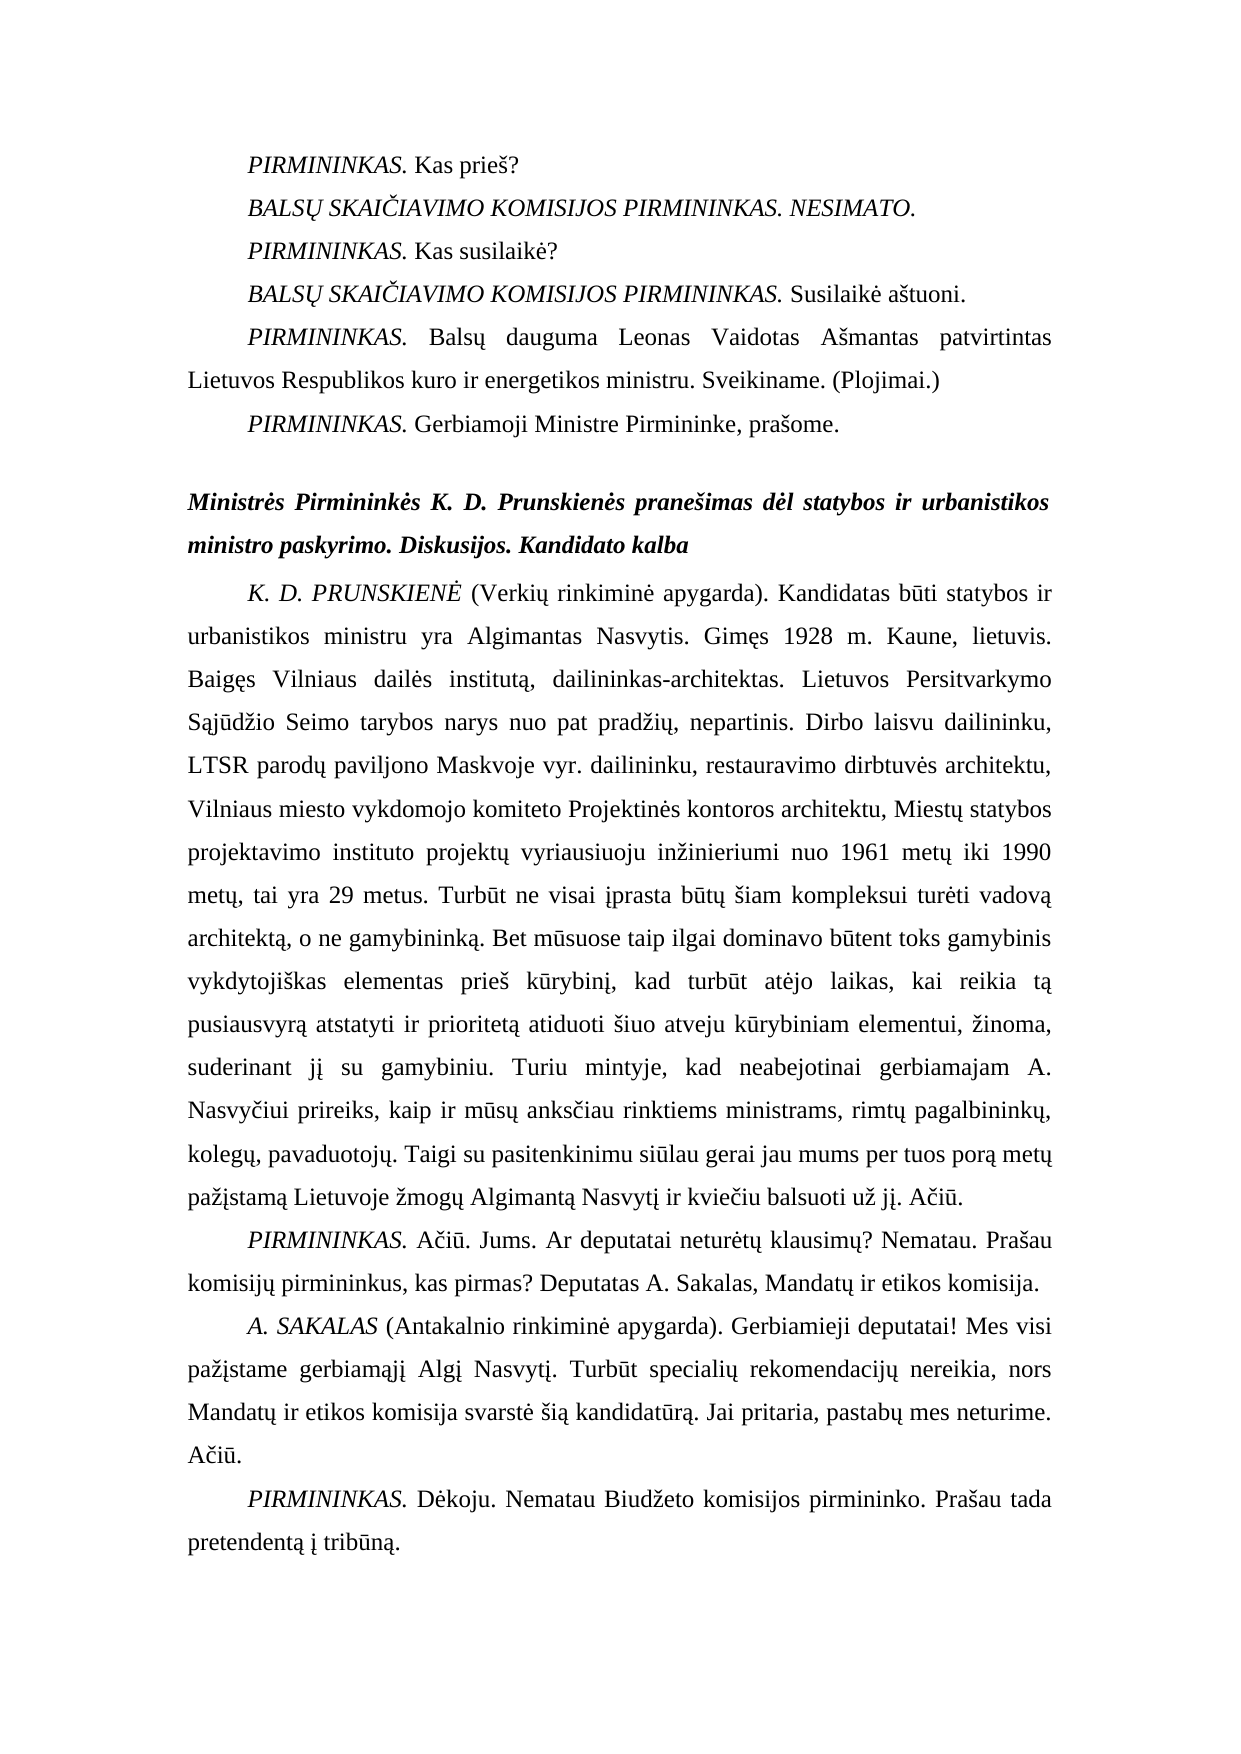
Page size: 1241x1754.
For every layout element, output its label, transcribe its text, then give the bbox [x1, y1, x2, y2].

text Pirmininkas. Balsų dauguma Leonas Vaidotas Ašmantas patvirtintas Lietuvos Respublikos kuro ir energetikos ministru. Sveikiname. (Plojimai.) [187, 322, 1053, 394]
text Balsų skaičiavimo komisijos pirmininkas. Susilaikė aštuoni. [187, 279, 1053, 308]
text Pirmininkas. Kas susilaikė? [187, 236, 1053, 265]
subtitle Ministrės Pirmininkės K. D. Prunskienės pranešimas dėl statybos ir urbanistikos ministro paskyrimo. Diskusijos. Kandidato kalba [187, 487, 1053, 559]
text Pirmininkas. Dėkoju. Nematau Biudžeto komisijos pirmininko. Prašau tada pretendentą į tribūną. [187, 1484, 1053, 1556]
text Pirmininkas. Kas prieš? [187, 150, 1053, 179]
text Balsų skaičiavimo komisijos pirmininkas. Nesimato. [187, 193, 1053, 222]
text PIRMININKAS. Ačiū. Jums. Ar deputatai neturėtų klausimų? Nematau. Prašau komisijų pirmininkus, kas pirmas? Deputatas A. Sakalas, Mandatų ir etikos komisija. [187, 1225, 1053, 1297]
text Pirmininkas. Gerbiamoji Ministre Pirmininke, prašome. [187, 409, 1053, 437]
text A. Sakalas (Antakalnio rinkiminė apygarda). Gerbiamieji deputatai! Mes visi pažįstame gerbiamąjį Algį Nasvytį. Turbūt specialių rekomendacijų nereikia, nors Mandatų ir etikos komisija svarstė šią kandidatūrą. Jai pritaria, pastabų mes neturime. Ačiū. [187, 1311, 1053, 1469]
text K. D. Prunskienė (Verkių rinkiminė apygarda). Kandidatas būti statybos ir urbanistikos ministru yra Algimantas Nasvytis. Gimęs 1928 m. Kaune, lietuvis. Baigęs Vilniaus dailės institutą, dailininkas-architektas. Lietuvos Persitvarkymo Sąjūdžio Seimo tarybos narys nuo pat pradžių, nepartinis. Dirbo laisvu dailininku, LTSR parodų paviljono Maskvoje vyr. dailininku, restauravimo dirbtuvės architektu, Vilniaus miesto vykdomojo komiteto Projektinės kontoros architektu, Miestų statybos projektavimo instituto projektų vyriausiuoju inžinieriumi nuo 1961 metų iki 1990 metų, tai yra 29 metus. Turbūt ne visai įprasta būtų šiam kompleksui turėti vadovą architektą, о ne gamybininką. Bet mūsuose taip ilgai dominavo būtent toks gamybinis vykdytojiškas elementas prieš kūrybinį, kad turbūt atėjo laikas, kai reikia tą pusiausvyrą atstatyti ir prioritetą atiduoti šiuo atveju kūrybiniam elementui, žinoma, suderinant jį su gamybiniu. Turiu mintyje, kad neabejotinai gerbiamajam A. Nasvyčiui prireiks, kaip ir mūsų anksčiau rinktiems ministrams, rimtų pagalbininkų, kolegų, pavaduotojų. Taigi su pasitenkinimu siūlau gerai jau mums per tuos porą metų pažįstamą Lietuvoje žmogų Algimantą Nasvytį ir kviečiu balsuoti už jį. Ačiū. [187, 578, 1053, 1211]
